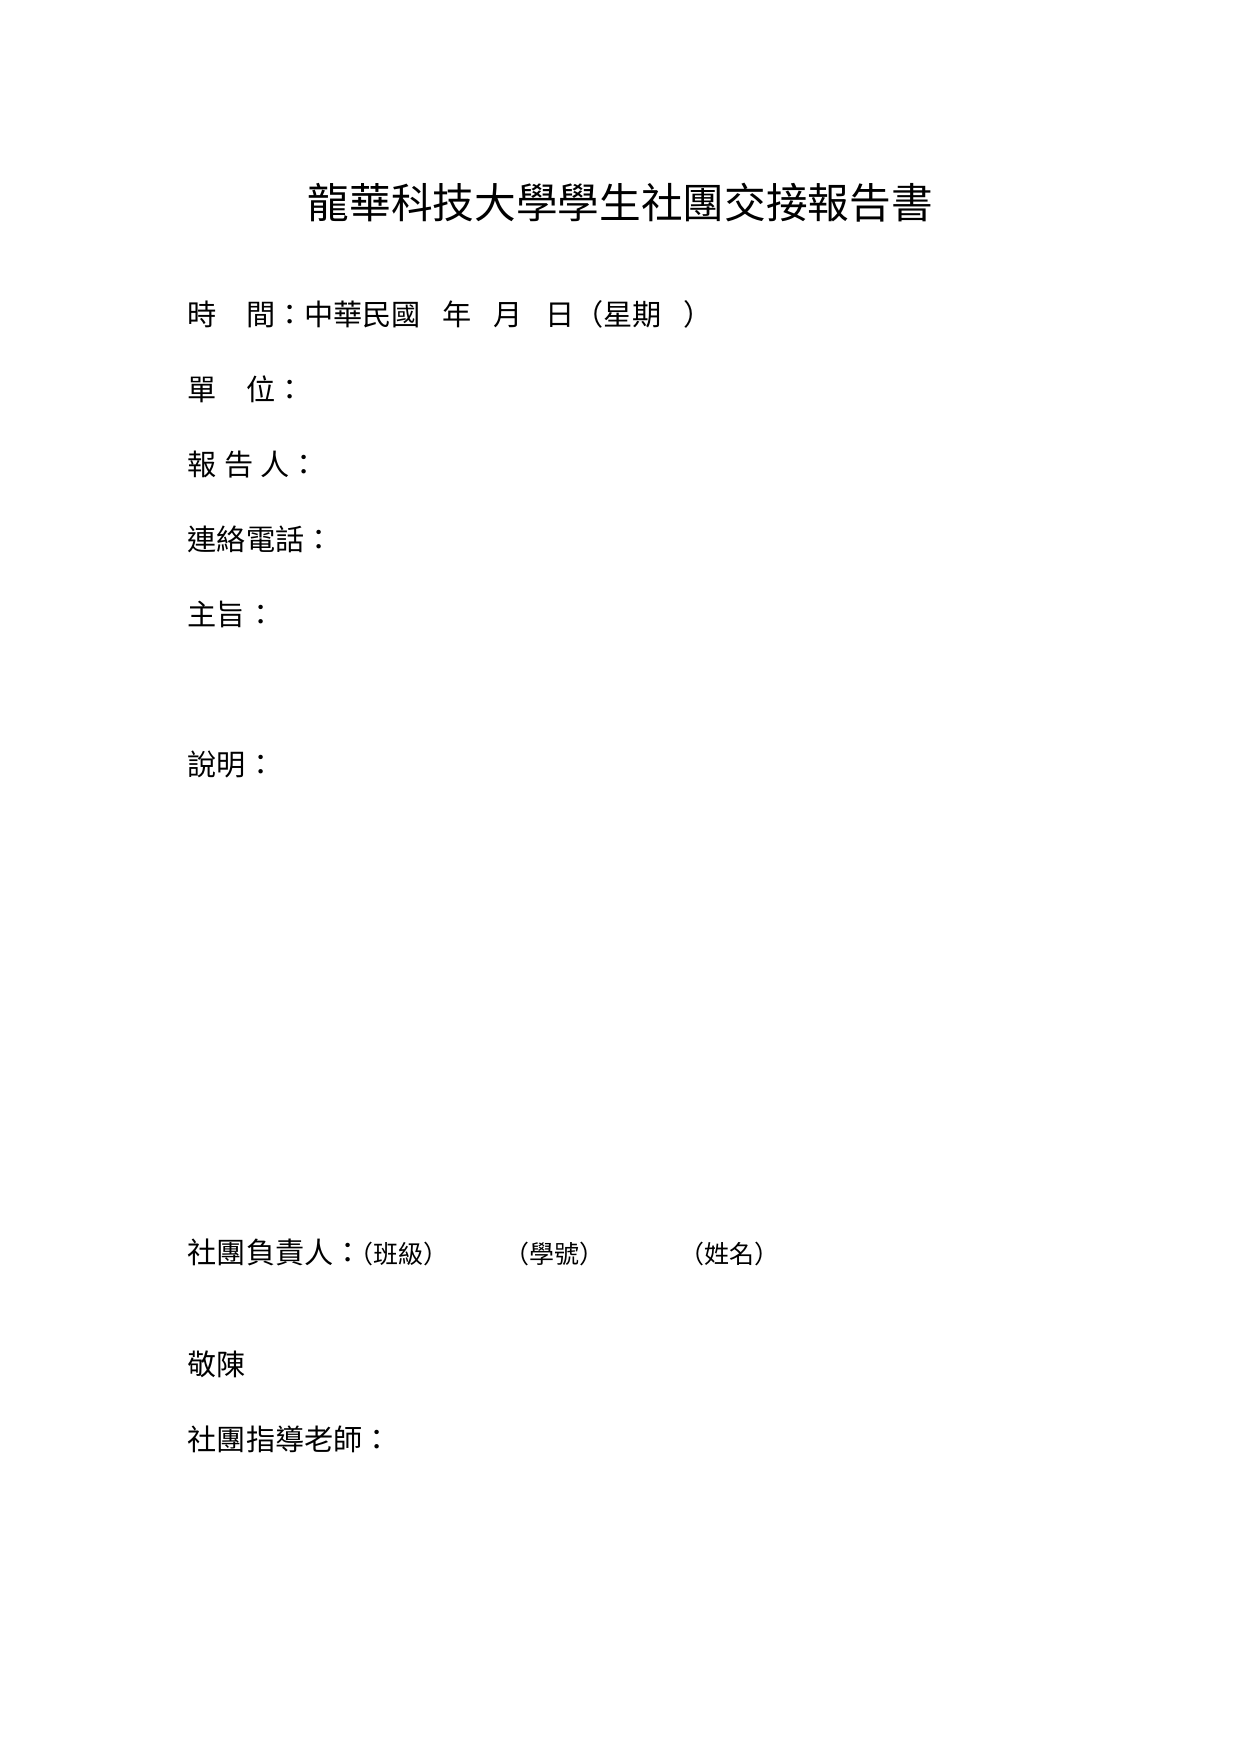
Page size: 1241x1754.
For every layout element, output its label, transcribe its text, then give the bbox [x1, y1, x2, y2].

text 龍華科技大學學生社團交接報告書 [187, 164, 1053, 239]
text 時 間：中華民國 年 月 日（星期 ） [187, 277, 1053, 352]
text 報 告 人： [187, 427, 1053, 502]
text 單 位： [187, 352, 1053, 427]
text 主旨： [187, 577, 1053, 652]
text 連絡電話： [187, 502, 1053, 577]
text 社團負責人：（班級） （學號） （姓名） [187, 1214, 1053, 1289]
text 社團指導老師： [187, 1402, 1053, 1477]
text 說明： [187, 727, 1053, 802]
text 敬陳 [187, 1327, 1053, 1402]
